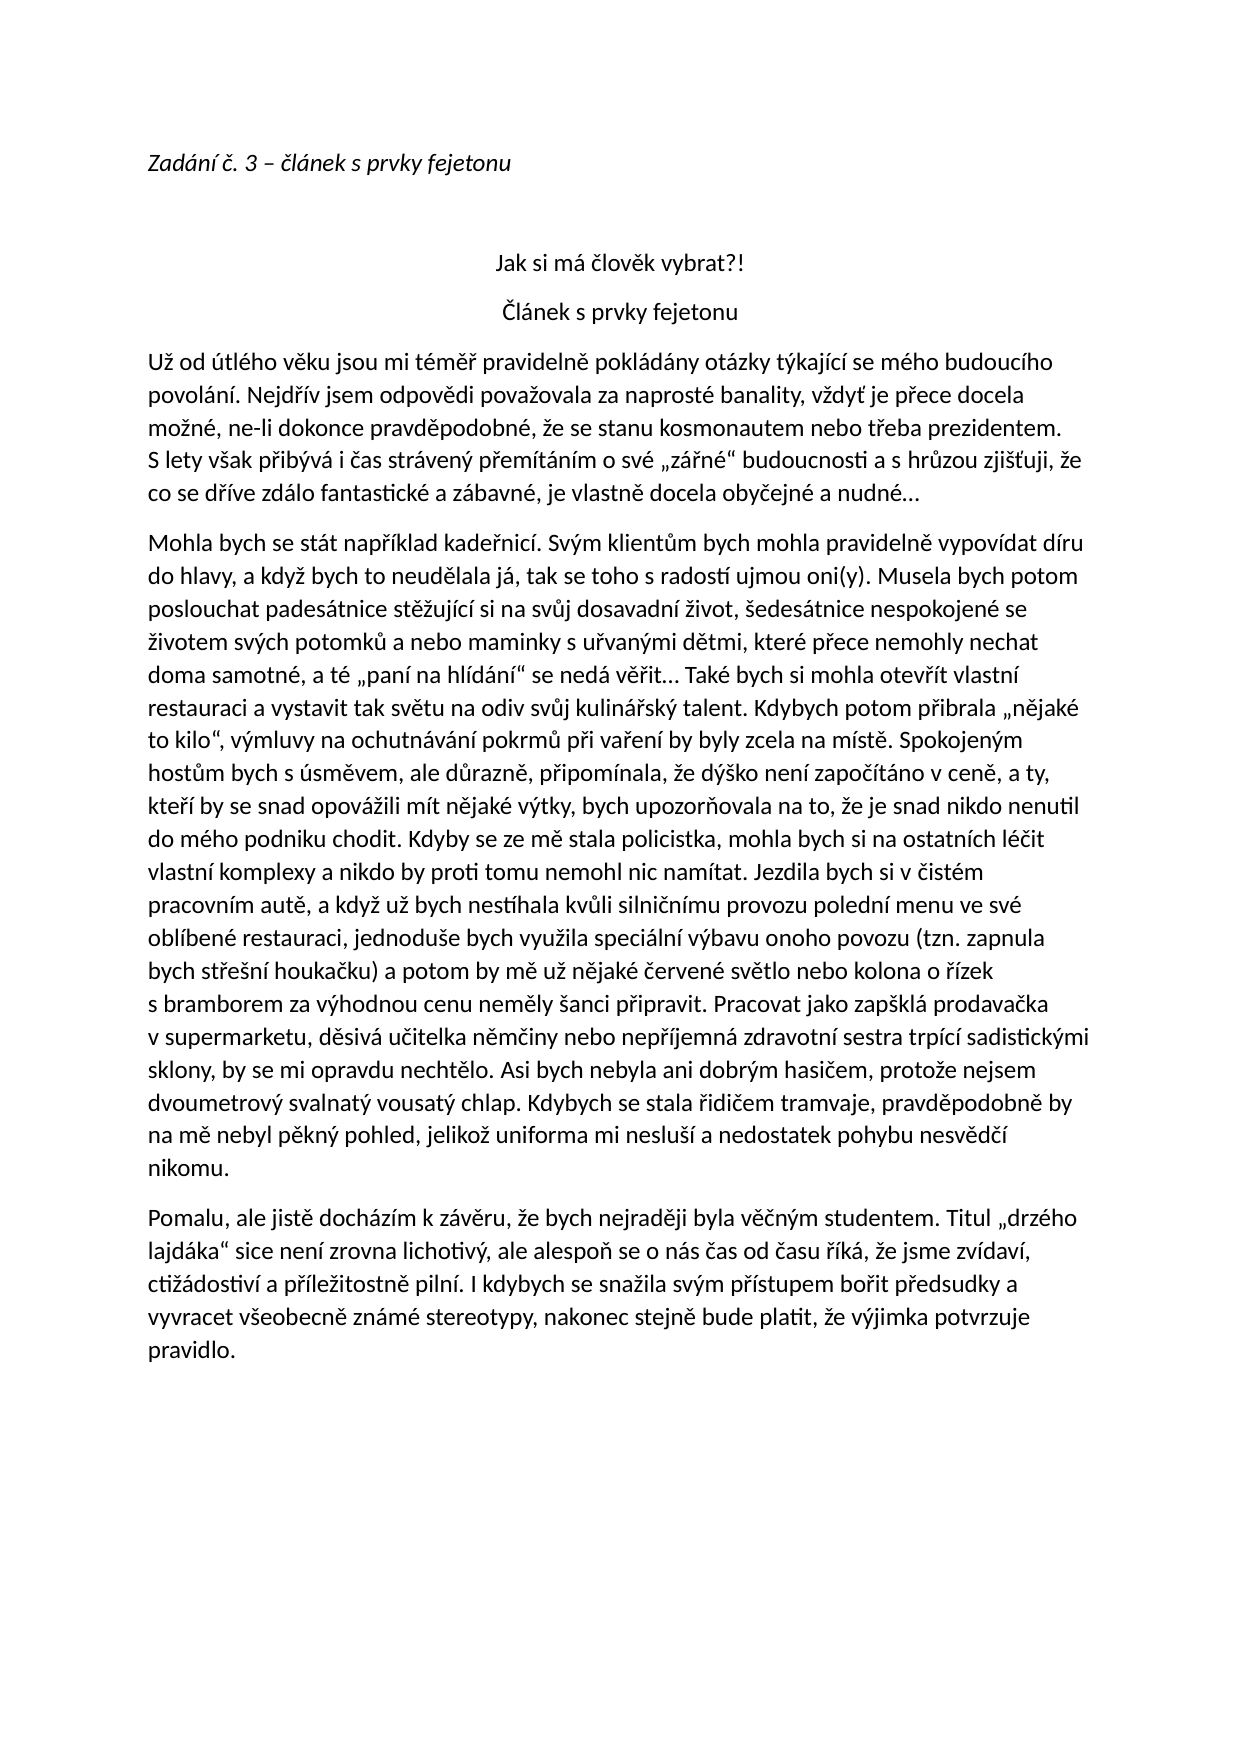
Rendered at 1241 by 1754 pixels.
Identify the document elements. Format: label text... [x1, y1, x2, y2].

text Zadání č. 3 – článek s prvky fejetonu [148, 148, 1093, 178]
text Pomalu, ale jistě docházím k závěru, že bych nejraději byla věčným studentem. Titul „drzého lajdáka“ sice není zrovna lichotivý, ale alespoň se o nás čas od času říká, že jsme zvídaví, ctižádostiví a příležitostně pilní. I kdybych se snažila svým přístupem bořit předsudky a vyvracet všeobecně známé stereotypy, nakonec stejně bude platit, že výjimka potvrzuje pravidlo. [148, 1202, 1093, 1364]
text Mohla bych se stát například kadeřnicí. Svým klientům bych mohla pravidelně vypovídat díru do hlavy, a když bych to neudělala já, tak se toho s radostí ujmou oni(y). Musela bych potom poslouchat padesátnice stěžující si na svůj dosavadní život, šedesátnice nespokojené se životem svých potomků a nebo maminky s uřvanými dětmi, které přece nemohly nechat doma samotné, a té „paní na hlídání“ se nedá věřit… Také bych si mohla otevřít vlastní restauraci a vystavit tak světu na odiv svůj kulinářský talent. Kdybych potom přibrala „nějaké to kilo“, výmluvy na ochutnávání pokrmů při vaření by byly zcela na místě. Spokojeným hostům bych s úsměvem, ale důrazně, připomínala, že dýško není započítáno v ceně, a ty, kteří by se snad opovážili mít nějaké výtky, bych upozorňovala na to, že je snad nikdo nenutil do mého podniku chodit. Kdyby se ze mě stala policistka, mohla bych si na ostatních léčit vlastní komplexy a nikdo by proti tomu nemohl nic namítat. Jezdila bych si v čistém pracovním autě, a když už bych nestíhala kvůli silničnímu provozu polední menu ve své oblíbené restauraci, jednoduše bych využila speciální výbavu onoho povozu (tzn. zapnula bych střešní houkačku) a potom by mě už nějaké červené světlo nebo kolona o řízek s bramborem za výhodnou cenu neměly šanci připravit. Pracovat jako zapšklá prodavačka v supermarketu, děsivá učitelka němčiny nebo nepříjemná zdravotní sestra trpící sadistickými sklony, by se mi opravdu nechtělo. Asi bych nebyla ani dobrým hasičem, protože nejsem dvoumetrový svalnatý vousatý chlap. Kdybych se stala řidičem tramvaje, pravděpodobně by na mě nebyl pěkný pohled, jelikož uniforma mi nesluší a nedostatek pohybu nesvědčí nikomu. [148, 527, 1093, 1183]
text Článek s prvky fejetonu [148, 296, 1093, 327]
text Jak si má člověk vybrat?! [148, 247, 1093, 277]
text Už od útlého věku jsou mi téměř pravidelně pokládány otázky týkající se mého budoucího povolání. Nejdřív jsem odpovědi považovala za naprosté banality, vždyť je přece docela možné, ne-li dokonce pravděpodobné, že se stanu kosmonautem nebo třeba prezidentem. S lety však přibývá i čas strávený přemítáním o své „zářné“ budoucnosti a s hrůzou zjišťuji, že co se dříve zdálo fantastické a zábavné, je vlastně docela obyčejné a nudné… [148, 346, 1093, 508]
